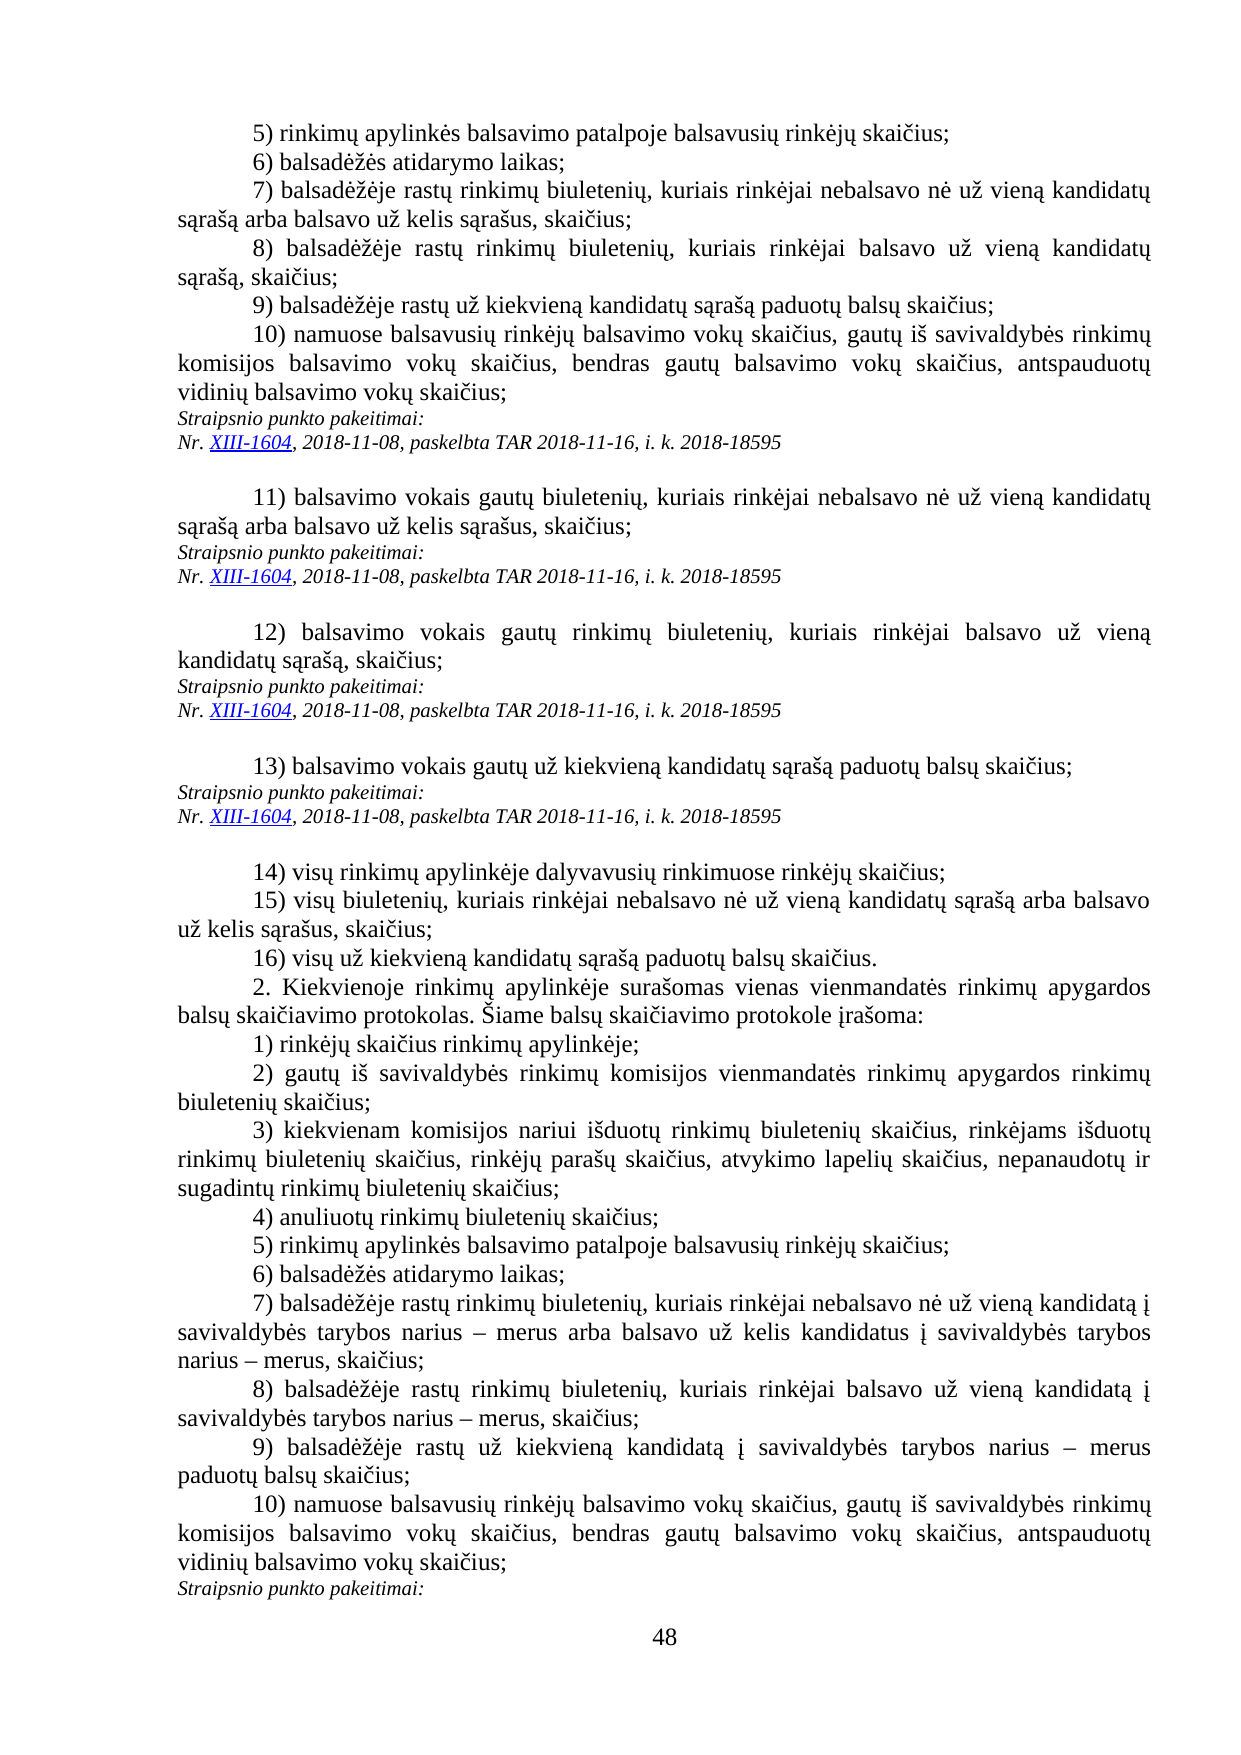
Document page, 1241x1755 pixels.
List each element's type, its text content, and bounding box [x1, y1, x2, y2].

text 4) anuliuotų rinkimų biuletenių skaičius; [177, 1202, 1152, 1231]
text Straipsnio punkto pakeitimai: [177, 406, 1152, 430]
text 11) balsavimo vokais gautų biuletenių, kuriais rinkėjai nebalsavo nė už vieną kandidatų sąrašą arba balsavo už kelis sąrašus, skaičius; [177, 482, 1152, 540]
text 2) gautų iš savivaldybės rinkimų komisijos vienmandatės rinkimų apygardos rinkimų biuletenių skaičius; [177, 1058, 1152, 1116]
text 2. Kiekvienoje rinkimų apylinkėje surašomas vienas vienmandatės rinkimų apygardos balsų skaičiavimo protokolas. Šiame balsų skaičiavimo protokole įrašoma: [177, 972, 1152, 1029]
text Nr. XIII-1604, 2018-11-08, paskelbta TAR 2018-11-16, i. k. 2018-18595 [177, 804, 1152, 828]
text 6) balsadėžės atidarymo laikas; [177, 1259, 1152, 1288]
text 8) balsadėžėje rastų rinkimų biuletenių, kuriais rinkėjai balsavo už vieną kandidatą į savivaldybės tarybos narius – merus, skaičius; [177, 1374, 1152, 1432]
text Nr. XIII-1604, 2018-11-08, paskelbta TAR 2018-11-16, i. k. 2018-18595 [177, 564, 1152, 588]
text 15) visų biuletenių, kuriais rinkėjai nebalsavo nė už vieną kandidatų sąrašą arba balsavo už kelis sąrašus, skaičius; [177, 886, 1152, 943]
text 7) balsadėžėje rastų rinkimų biuletenių, kuriais rinkėjai nebalsavo nė už vieną kandidatų sąrašą arba balsavo už kelis sąrašus, skaičius; [177, 176, 1152, 233]
text 1) rinkėjų skaičius rinkimų apylinkėje; [177, 1029, 1152, 1058]
text Straipsnio punkto pakeitimai: [177, 540, 1152, 564]
text 5) rinkimų apylinkės balsavimo patalpoje balsavusių rinkėjų skaičius; [177, 1231, 1152, 1259]
text 8) balsadėžėje rastų rinkimų biuletenių, kuriais rinkėjai balsavo už vieną kandidatų sąrašą, skaičius; [177, 233, 1152, 291]
text 13) balsavimo vokais gautų už kiekvieną kandidatų sąrašą paduotų balsų skaičius; [177, 751, 1152, 780]
text Straipsnio punkto pakeitimai: [177, 1576, 1152, 1600]
text 5) rinkimų apylinkės balsavimo patalpoje balsavusių rinkėjų skaičius; [177, 118, 1152, 147]
text 7) balsadėžėje rastų rinkimų biuletenių, kuriais rinkėjai nebalsavo nė už vieną kandidatą į savivaldybės tarybos narius – merus arba balsavo už kelis kandidatus į savivaldybės tarybos narius – merus, skaičius; [177, 1288, 1152, 1374]
text 10) namuose balsavusių rinkėjų balsavimo vokų skaičius, gautų iš savivaldybės rinkimų komisijos balsavimo vokų skaičius, bendras gautų balsavimo vokų skaičius, antspauduotų vidinių balsavimo vokų skaičius; [177, 1489, 1152, 1576]
text Nr. XIII-1604, 2018-11-08, paskelbta TAR 2018-11-16, i. k. 2018-18595 [177, 430, 1152, 454]
text 16) visų už kiekvieną kandidatų sąrašą paduotų balsų skaičius. [177, 943, 1152, 972]
text Straipsnio punkto pakeitimai: [177, 674, 1152, 698]
text 9) balsadėžėje rastų už kiekvieną kandidatą į savivaldybės tarybos narius – merus paduotų balsų skaičius; [177, 1432, 1152, 1489]
text 10) namuose balsavusių rinkėjų balsavimo vokų skaičius, gautų iš savivaldybės rinkimų komisijos balsavimo vokų skaičius, bendras gautų balsavimo vokų skaičius, antspauduotų vidinių balsavimo vokų skaičius; [177, 319, 1152, 406]
text 14) visų rinkimų apylinkėje dalyvavusių rinkimuose rinkėjų skaičius; [177, 857, 1152, 886]
text 12) balsavimo vokais gautų rinkimų biuletenių, kuriais rinkėjai balsavo už vieną kandidatų sąrašą, skaičius; [177, 617, 1152, 674]
text Straipsnio punkto pakeitimai: [177, 780, 1152, 804]
text 6) balsadėžės atidarymo laikas; [177, 147, 1152, 176]
text 9) balsadėžėje rastų už kiekvieną kandidatų sąrašą paduotų balsų skaičius; [177, 291, 1152, 319]
text 3) kiekvienam komisijos nariui išduotų rinkimų biuletenių skaičius, rinkėjams išduotų rinkimų biuletenių skaičius, rinkėjų parašų skaičius, atvykimo lapelių skaičius, nepanaudotų ir sugadintų rinkimų biuletenių skaičius; [177, 1116, 1152, 1202]
text Nr. XIII-1604, 2018-11-08, paskelbta TAR 2018-11-16, i. k. 2018-18595 [177, 698, 1152, 722]
